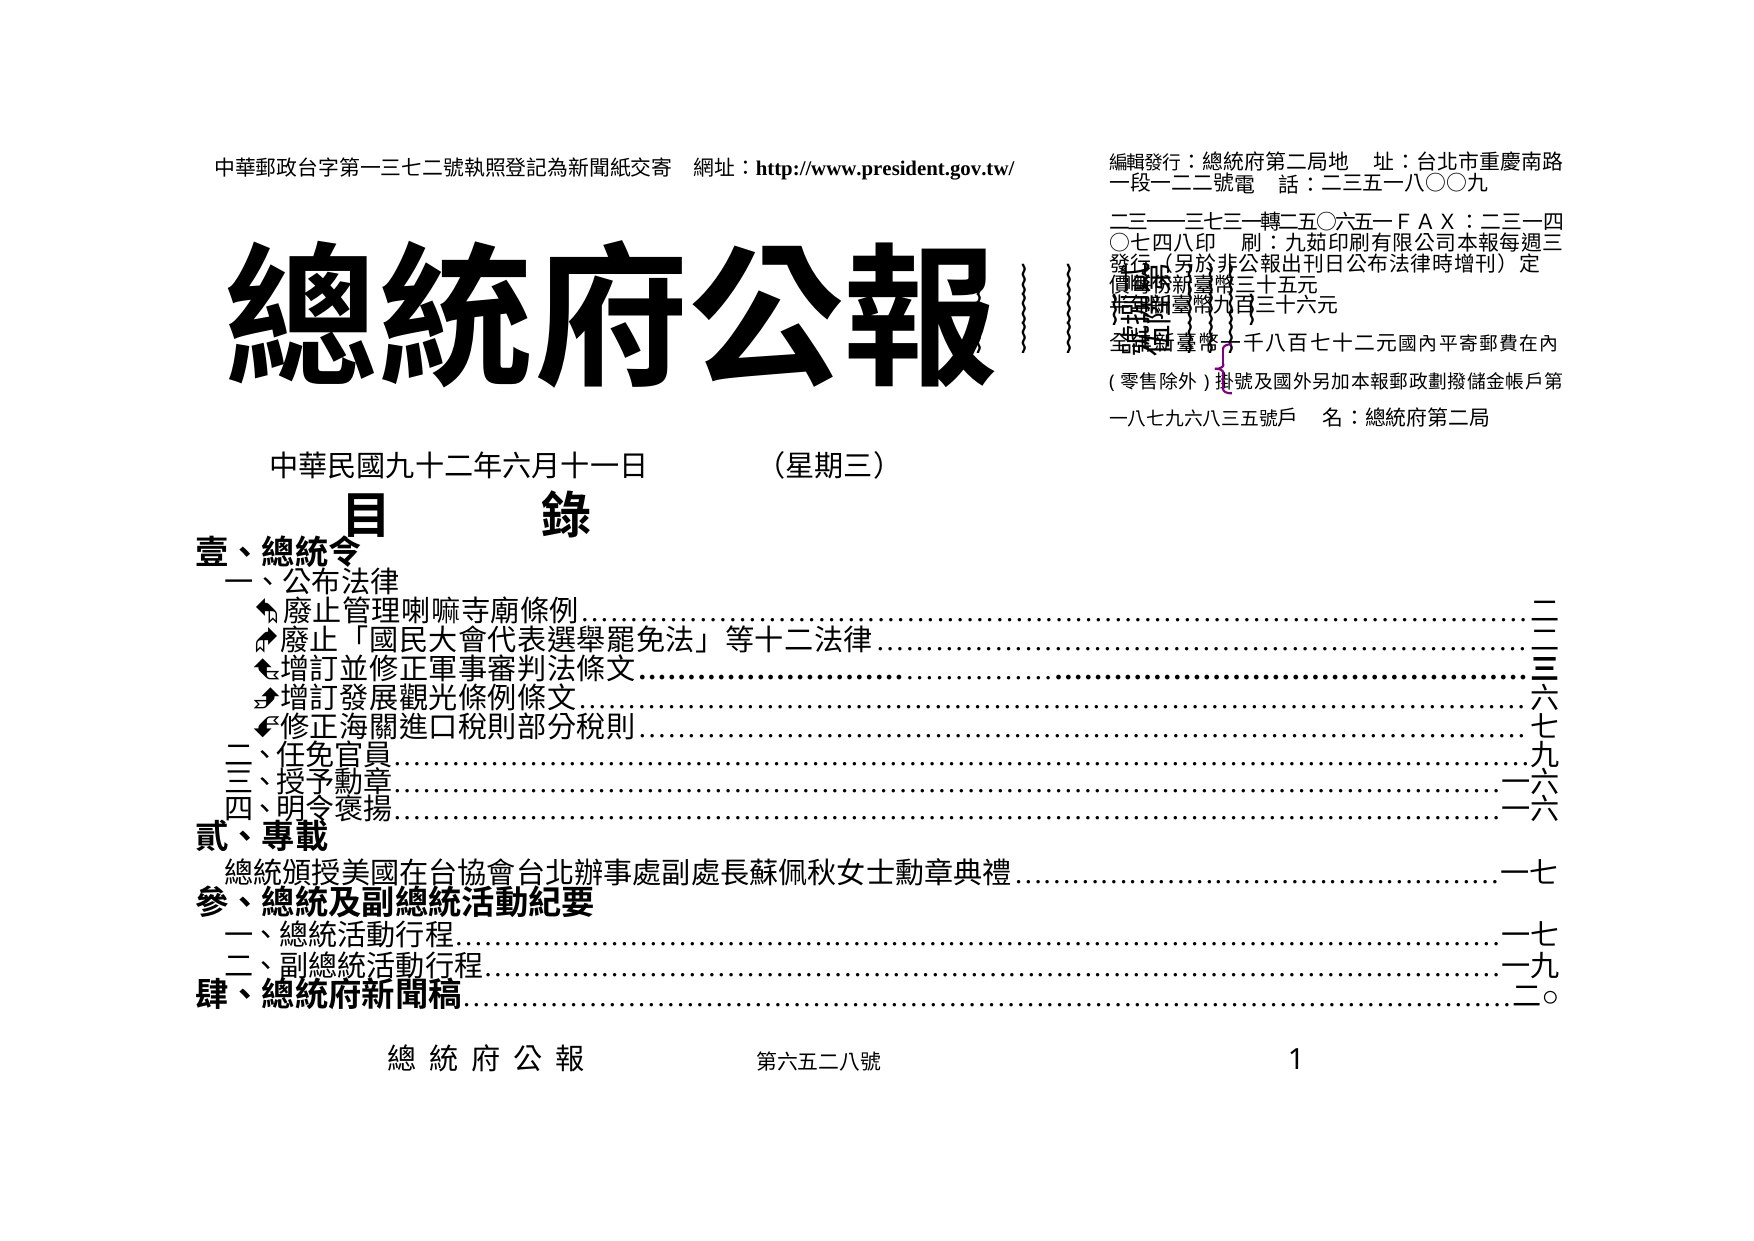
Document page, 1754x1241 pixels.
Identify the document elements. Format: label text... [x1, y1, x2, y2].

text 肆、總統府新聞稿………………………………………………………………………………………………二○ [195, 983, 1559, 1012]
text 廢止「國民大會代表選舉罷免法」等十二法律…………………………………………………………二 [253, 627, 1559, 656]
text 修正海關進口稅則部分稅則………………………………………………………………………………七 [253, 714, 1559, 743]
text 四、明令褒揚……………………………………………………………………………………………………一六 [224, 798, 1559, 825]
text 三、授予勳章……………………………………………………………………………………………………一六 [320, 771, 1559, 798]
text 一、公布法律 [224, 571, 1559, 598]
text 參、總統及副總統活動紀要 [195, 891, 1559, 921]
text 增訂並修正軍事審判法條文………………………………………………………………………………三 [253, 656, 1559, 685]
text 廢止管理喇嘛寺廟條例……………………………………………………………………………………二 [253, 598, 1559, 627]
text 總統頒授美國在台協會台北辦事處副處長蘇佩秋女士勳章典禮……………………………………………一七 [224, 854, 1559, 891]
text 二、副總統活動行程……………………………………………………………………………………………一九 [303, 952, 1559, 983]
text 增訂發展觀光條例條文……………………………………………………………………………………六 [253, 685, 1559, 714]
text 壹、總統令 [195, 541, 1559, 571]
text 二、副總統活動行程……………………………………………………………………………………………一九 [224, 952, 304, 983]
text 一、總統活動行程………………………………………………………………………………………………一七 [224, 921, 1559, 952]
text 目 錄 [341, 222, 1559, 541]
text 二、任免官員………………………………………………………………………………………………………九 [224, 743, 1559, 771]
text 三、授予勳章……………………………………………………………………………………………………一六 [224, 771, 325, 798]
text 貳、專載 [195, 825, 1559, 854]
